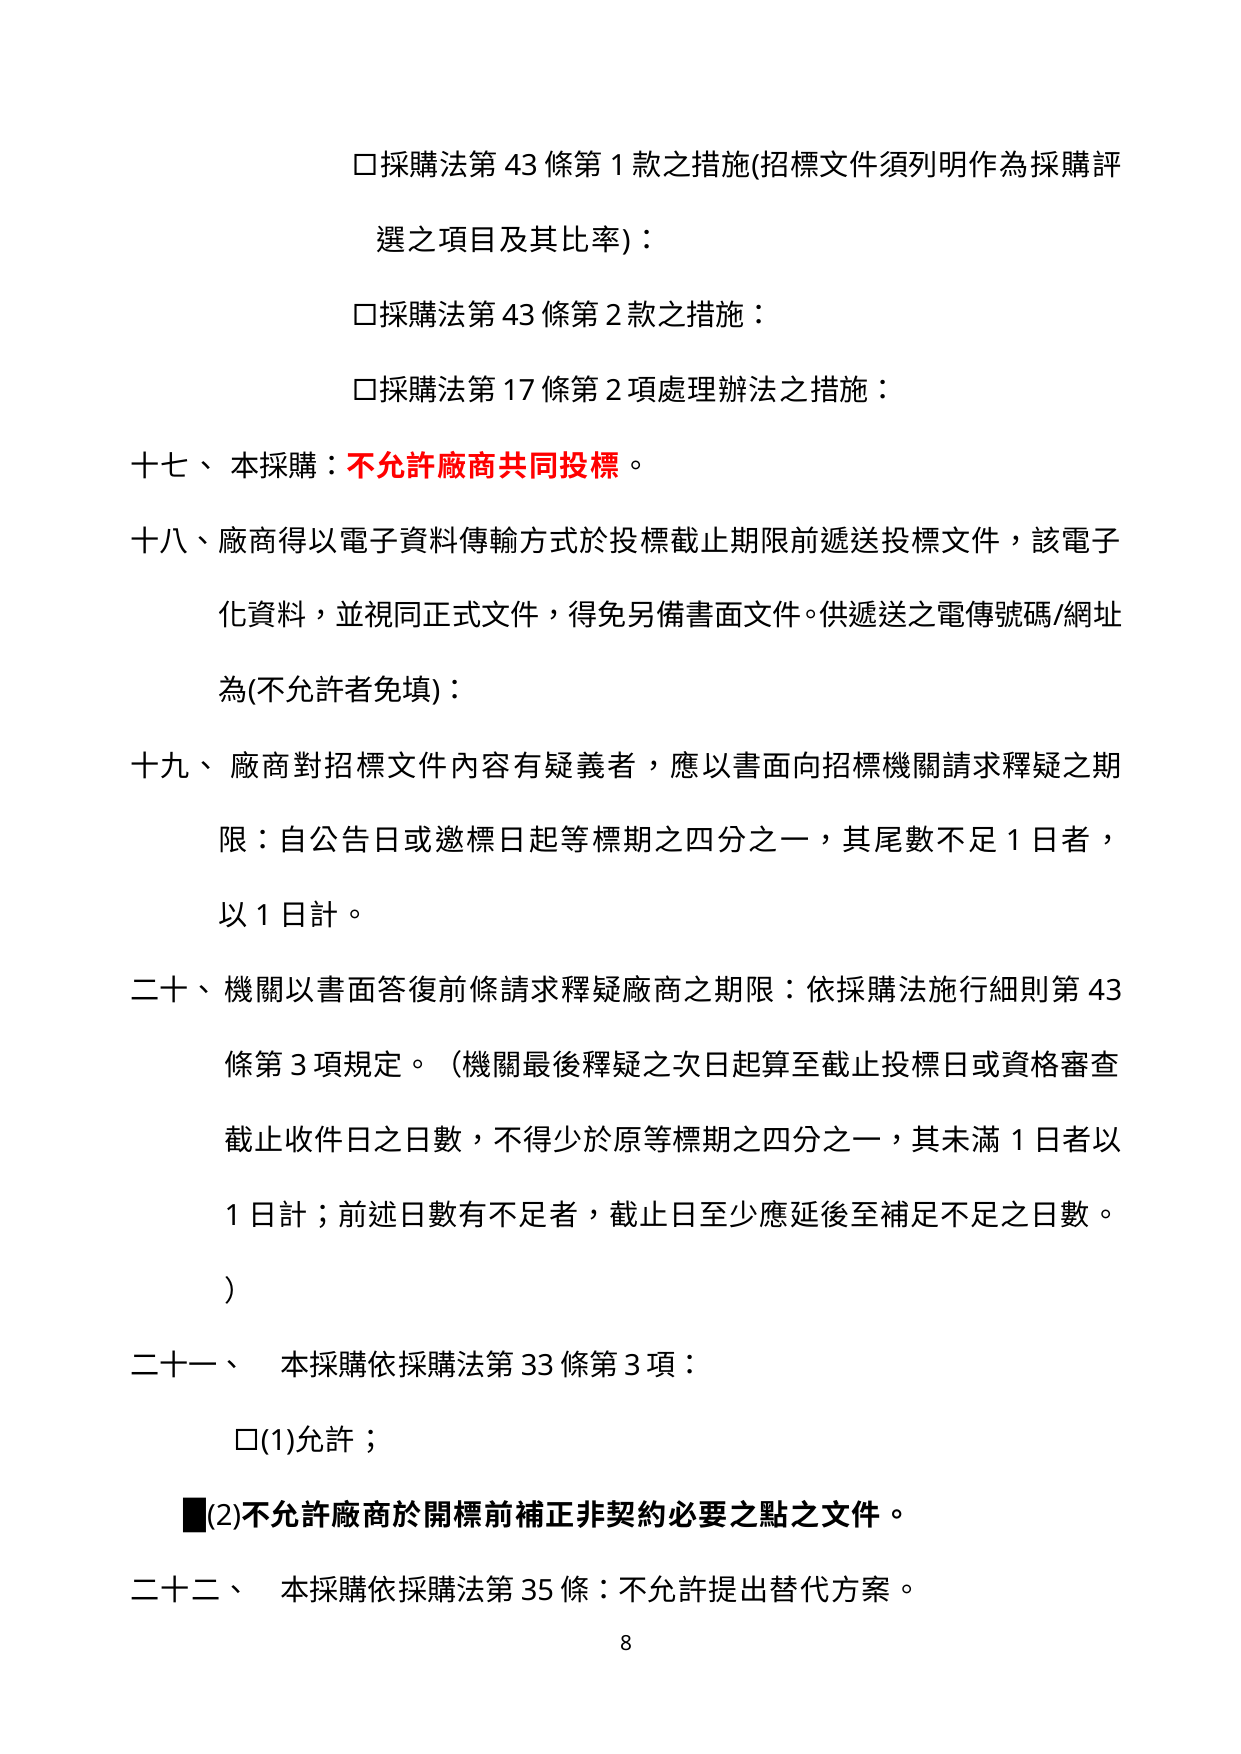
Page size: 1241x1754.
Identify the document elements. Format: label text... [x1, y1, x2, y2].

text 採購法第43條第1款之措施(招標文件須列明作為採購評選之項目及其比率)： [352, 126, 1122, 276]
list 廠商得以電子資料傳輸方式於投標截止期限前遞送投標文件，該電子化資料，並視同正式文件，得免另備書面文件。供遞送之電傳號碼/網址為(不允許者免填)： [130, 501, 1122, 726]
text 採購法第43條第2款之措施： [352, 276, 1122, 351]
list 本採購：不允許廠商共同投標。 [130, 426, 1122, 501]
text (1)允許； [233, 1401, 1122, 1476]
list 本採購依採購法第33條第3項： [130, 1326, 1122, 1401]
list 廠商對招標文件內容有疑義者，應以書面向招標機關請求釋疑之期限：自公告日或邀標日起等標期之四分之一，其尾數不足1日者，以1日計。 [130, 726, 1122, 951]
text 採購法第17條第2項處理辦法之措施： [352, 351, 1122, 426]
list 機關以書面答復前條請求釋疑廠商之期限：依採購法施行細則第43條第3項規定。（機關最後釋疑之次日起算至截止投標日或資格審查截止收件日之日數，不得少於原等標期之四分之一，其未滿1日者以1日計；前述日數有不足者，截止日至少應延後至補足不足之日數。） [130, 951, 1122, 1326]
list 本採購依採購法第35條：不允許提出替代方案。 [130, 1551, 1122, 1626]
text █(2)不允許廠商於開標前補正非契約必要之點之文件。 [130, 1476, 1122, 1551]
